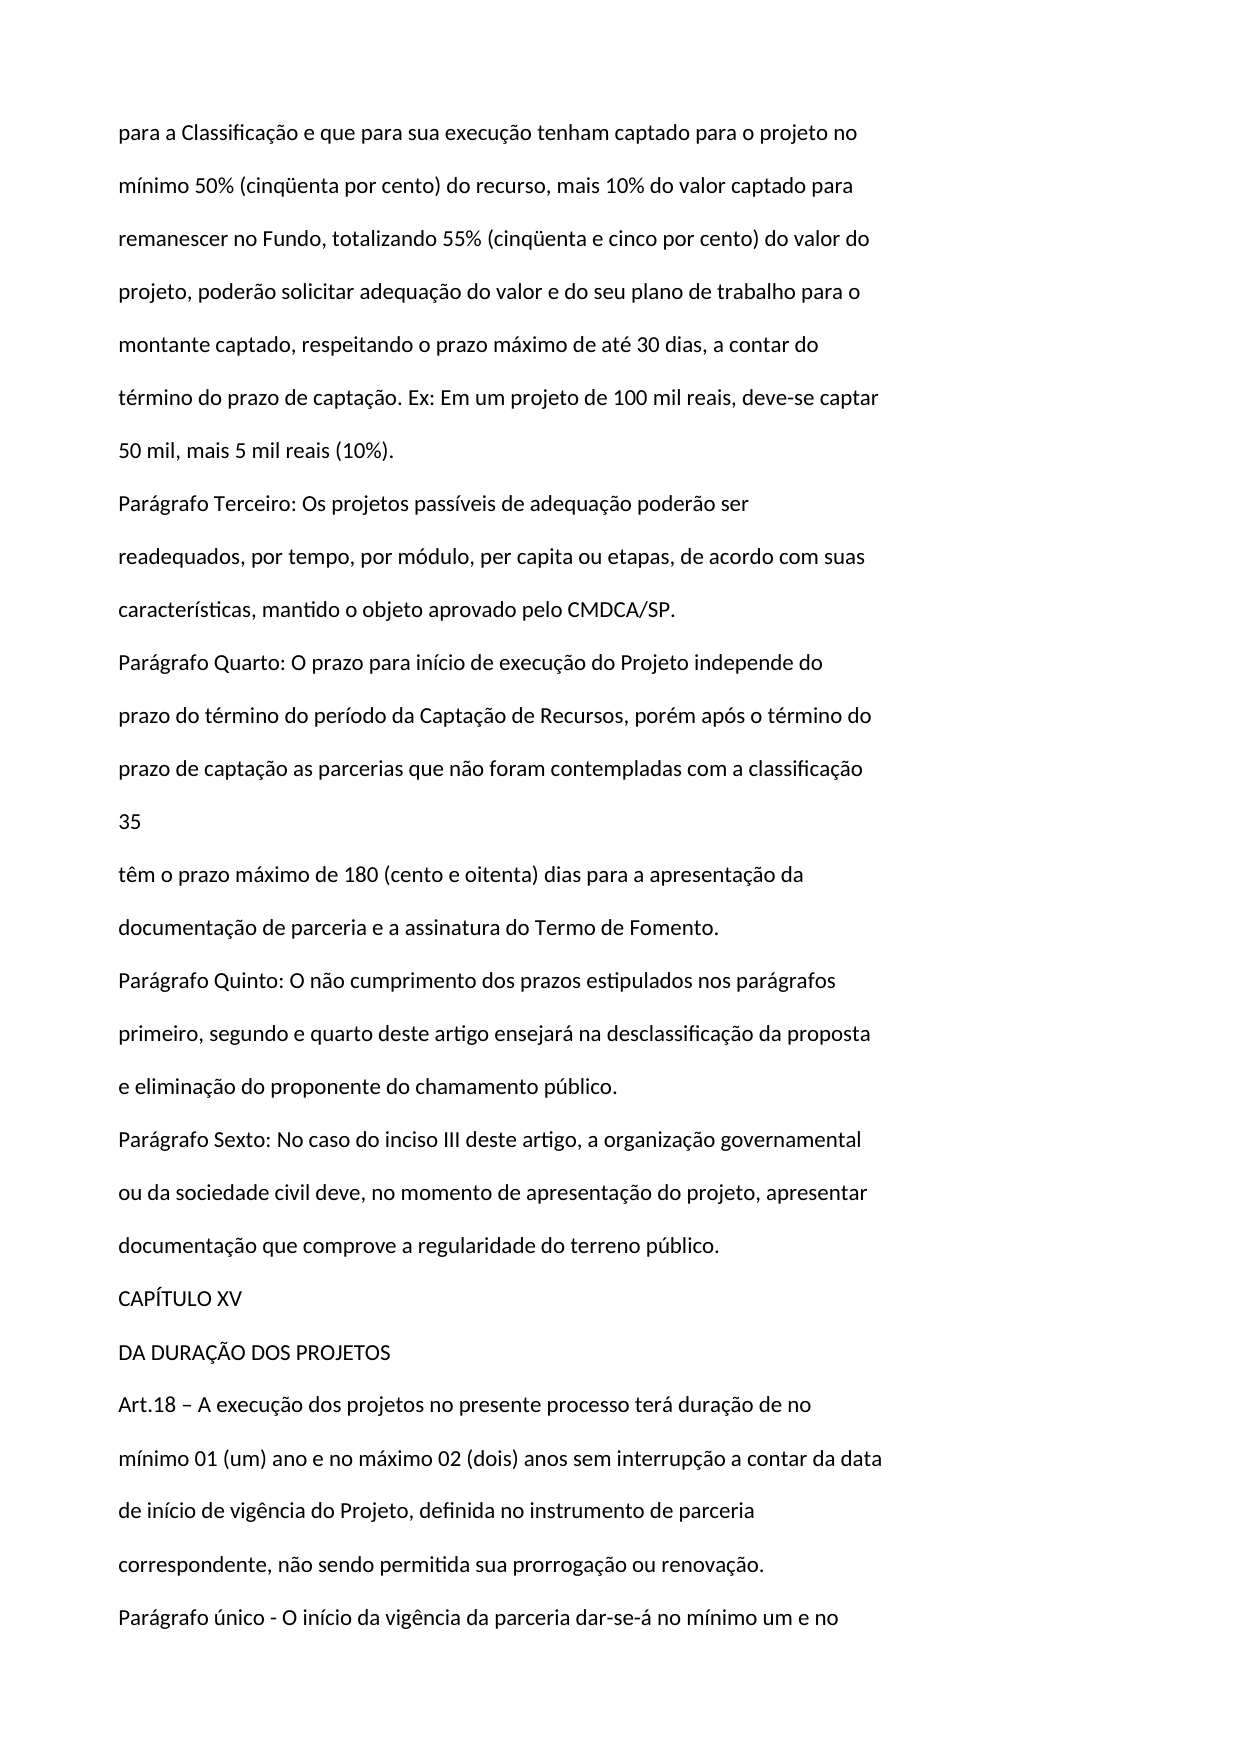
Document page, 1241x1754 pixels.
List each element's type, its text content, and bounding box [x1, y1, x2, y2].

text Parágrafo único - O início da vigência da parceria dar-se-á no mínimo um e no [118, 1603, 1122, 1631]
text Parágrafo Quinto: O não cumprimento dos prazos estipulados nos parágrafos [118, 966, 1122, 994]
text Parágrafo Quarto: O prazo para início de execução do Projeto independe do [118, 648, 1122, 676]
text e eliminação do proponente do chamamento público. [118, 1072, 1122, 1101]
text características, mantido o objeto aprovado pelo CMDCA/SP. [118, 595, 1122, 623]
text primeiro, segundo e quarto deste artigo ensejará na desclassificação da proposta [118, 1019, 1122, 1047]
text Art.18 – A execução dos projetos no presente processo terá duração de no [118, 1391, 1122, 1419]
text ou da sociedade civil deve, no momento de apresentação do projeto, apresentar [118, 1178, 1122, 1207]
text têm o prazo máximo de 180 (cento e oitenta) dias para a apresentação da [118, 860, 1122, 888]
text Parágrafo Sexto: No caso do inciso III deste artigo, a organização governamental [118, 1126, 1122, 1153]
text 50 mil, mais 5 mil reais (10%). [118, 436, 1122, 464]
text mínimo 01 (um) ano e no máximo 02 (dois) anos sem interrupção a contar da data [118, 1444, 1122, 1472]
text 35 [118, 807, 1122, 835]
text de início de vigência do Projeto, definida no instrumento de parceria [118, 1497, 1122, 1525]
text montante captado, respeitando o prazo máximo de até 30 dias, a contar do [118, 330, 1122, 358]
text mínimo 50% (cinqüenta por cento) do recurso, mais 10% do valor captado para [118, 171, 1122, 199]
text DA DURAÇÃO DOS PROJETOS [118, 1338, 1122, 1366]
text documentação que comprove a regularidade do terreno público. [118, 1232, 1122, 1259]
text CAPÍTULO XV [118, 1284, 1122, 1313]
text readequados, por tempo, por módulo, per capita ou etapas, de acordo com suas [118, 542, 1122, 570]
text término do prazo de captação. Ex: Em um projeto de 100 mil reais, deve-se captar [118, 383, 1122, 411]
text Parágrafo Terceiro: Os projetos passíveis de adequação poderão ser [118, 489, 1122, 517]
text documentação de parceria e a assinatura do Termo de Fomento. [118, 913, 1122, 941]
text para a Classificação e que para sua execução tenham captado para o projeto no [118, 118, 1122, 146]
text prazo do término do período da Captação de Recursos, porém após o término do [118, 701, 1122, 729]
text remanescer no Fundo, totalizando 55% (cinqüenta e cinco por cento) do valor do [118, 224, 1122, 252]
text projeto, poderão solicitar adequação do valor e do seu plano de trabalho para o [118, 277, 1122, 305]
text prazo de captação as parcerias que não foram contempladas com a classificação [118, 754, 1122, 782]
text correspondente, não sendo permitida sua prorrogação ou renovação. [118, 1550, 1122, 1578]
